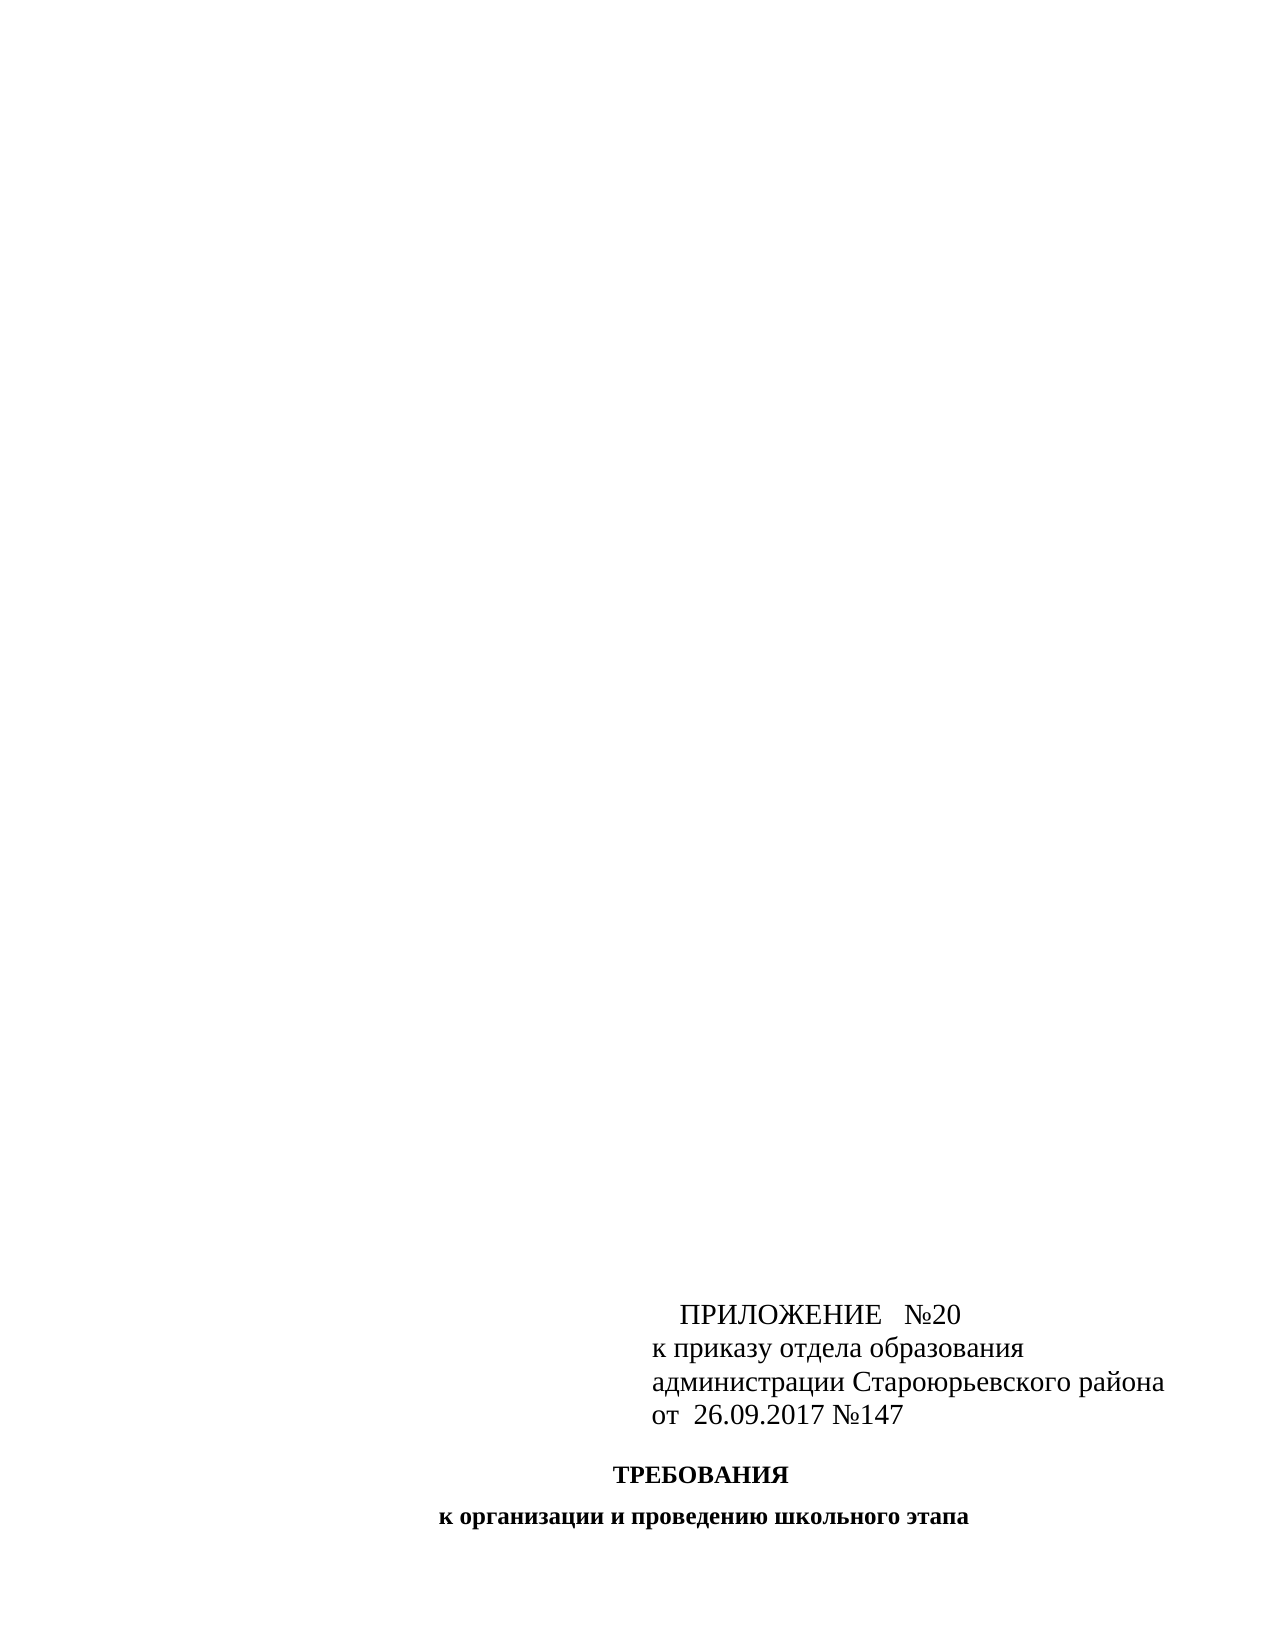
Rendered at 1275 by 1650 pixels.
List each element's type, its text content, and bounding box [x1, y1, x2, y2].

text к приказу отдела образования [229, 1330, 1186, 1364]
text к организации и проведению школьного этапа [148, 1501, 1186, 1530]
text администрации Староюрьевского района [229, 1364, 1186, 1397]
text ТРЕБОВАНИЯ [148, 1460, 1186, 1488]
text ПРИЛОЖЕНИЕ №20 [229, 1297, 1186, 1330]
text от 26.09.2017 №147 [148, 1397, 1186, 1431]
